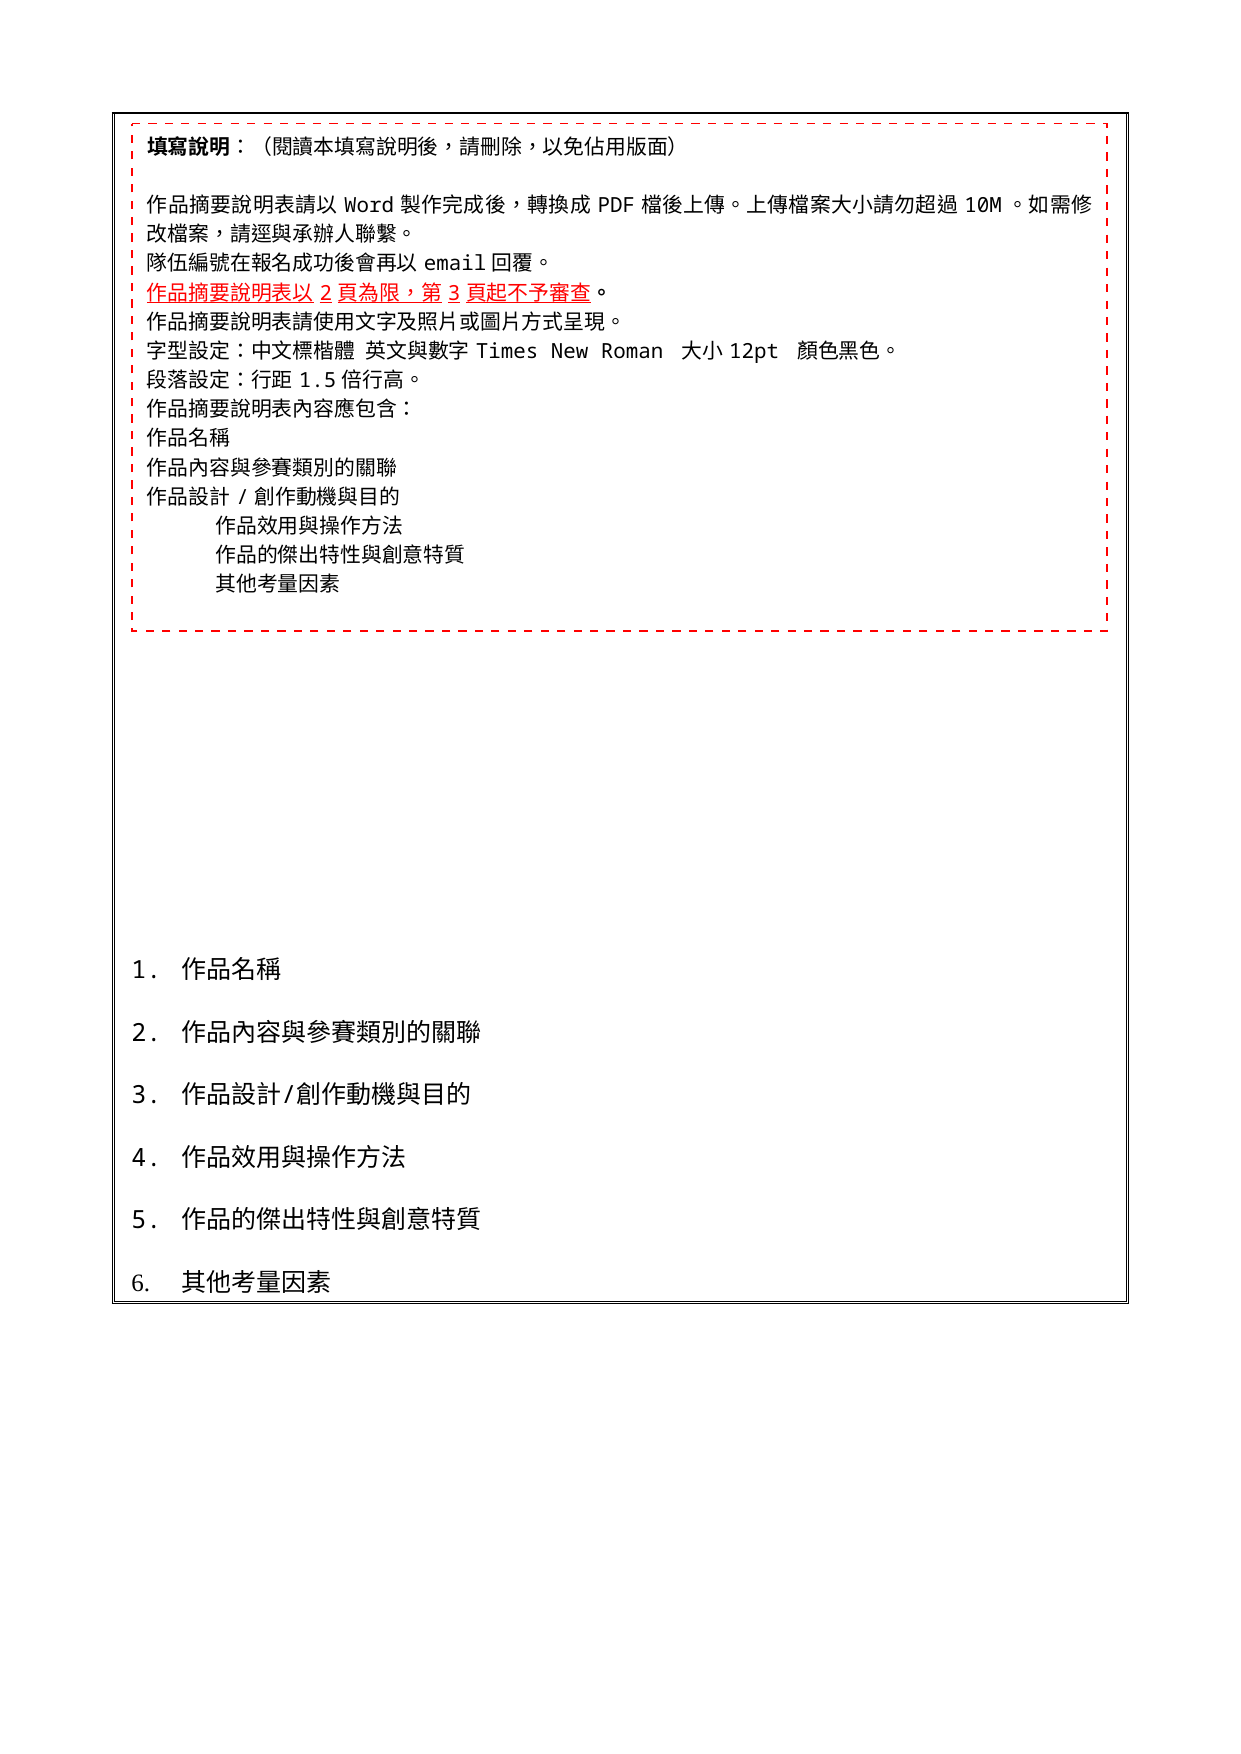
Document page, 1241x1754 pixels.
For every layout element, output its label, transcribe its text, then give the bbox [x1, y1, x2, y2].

table_cell 作品名稱 作品內容與參賽類別的關聯 作品設計/創作動機與目的 作品效用與操作方法 作品的傑出特性與創意特質 其他考量因素 [115, 114, 1126, 1301]
